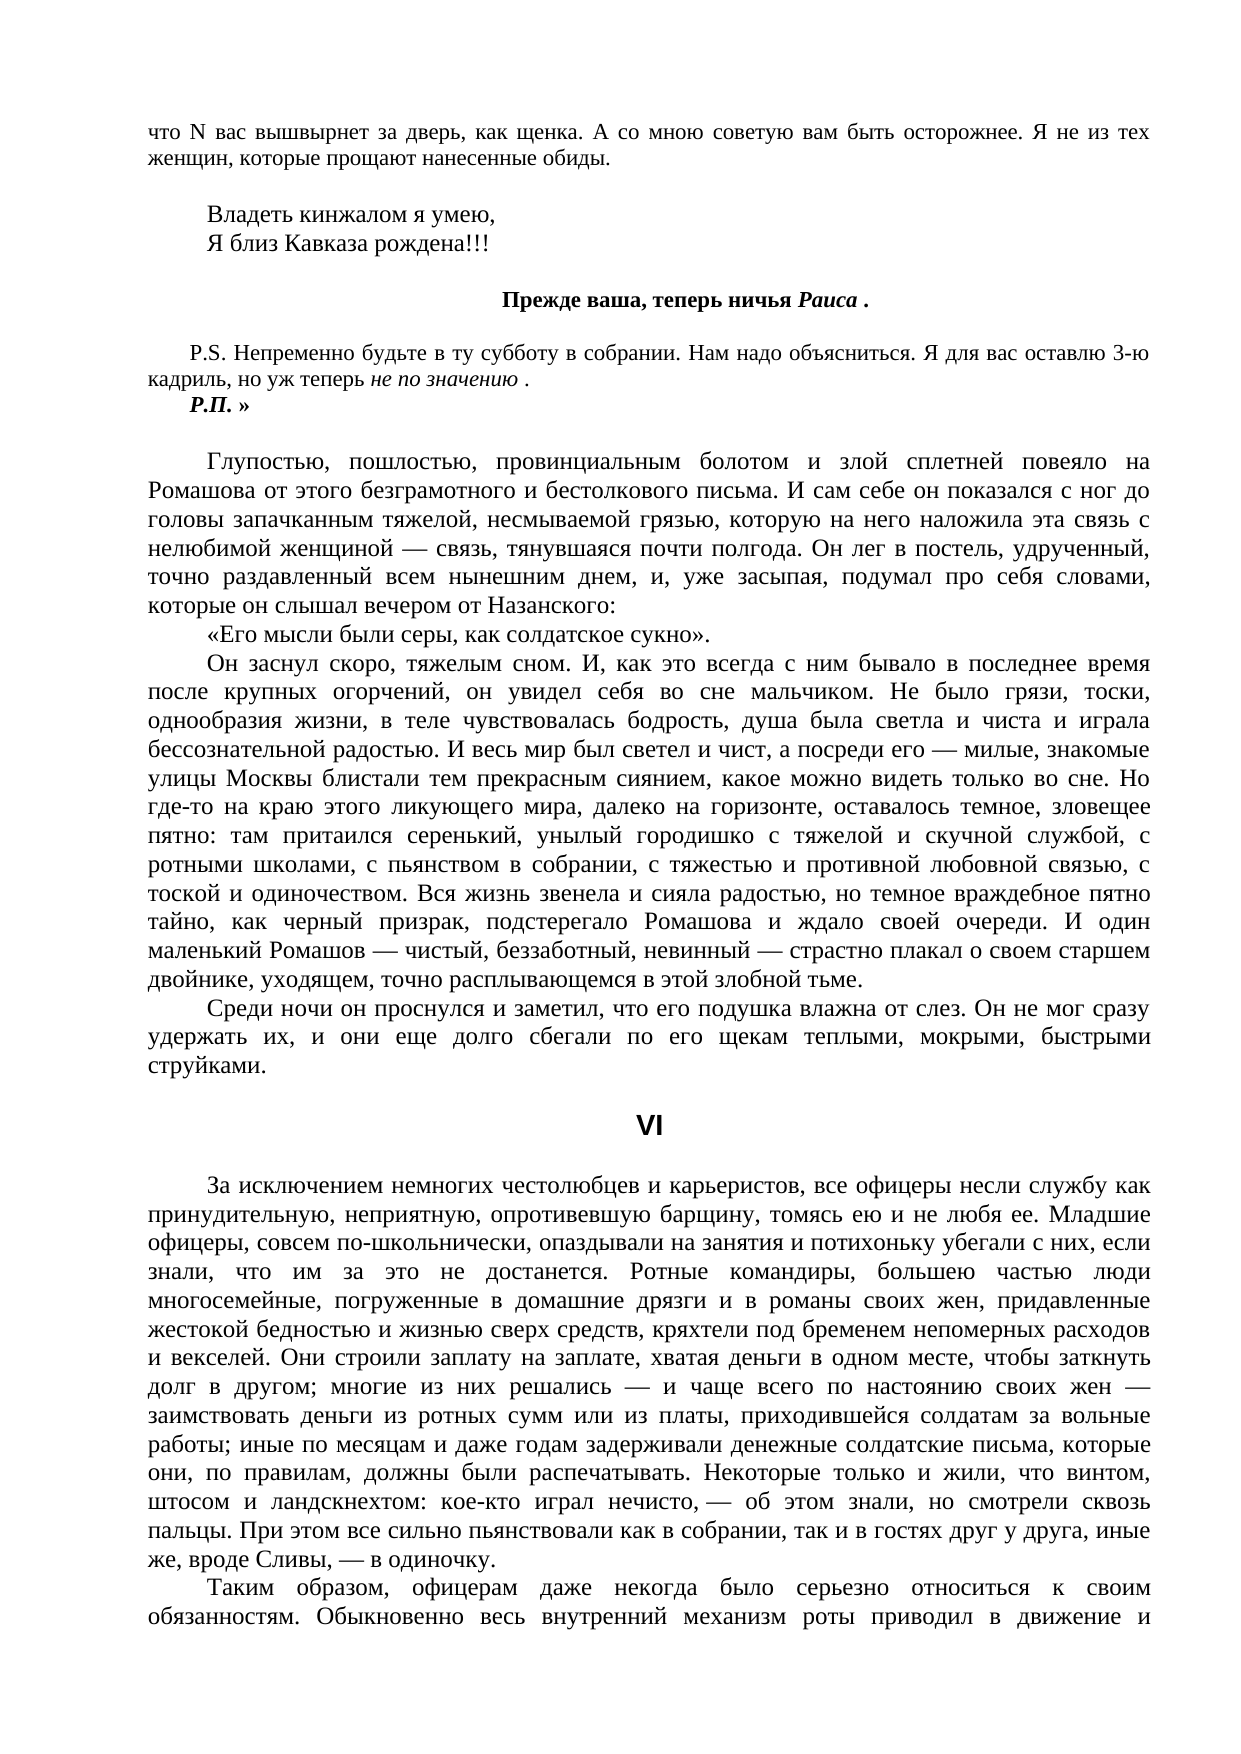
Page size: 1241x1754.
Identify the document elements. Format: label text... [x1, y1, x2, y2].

text P.S. Непременно будьте в ту субботу в собрании. Нам надо объясниться. Я для вас оставлю 3-ю кадриль, но уж теперь не по значению . [148, 338, 1152, 391]
text Владеть кинжалом я умею, [148, 199, 1152, 228]
text что N вас вышвырнет за дверь, как щенка. А со мною советую вам быть осторожнее. Я не из тех женщин, которые прощают нанесенные обиды. [148, 118, 1152, 171]
text «Его мысли были серы, как солдатское сукно». [148, 619, 1152, 648]
text Таким образом, офицерам даже некогда было серьезно относиться к своим обязанностям. Обыкновенно весь внутренний механизм роты приводил в движение и [148, 1572, 1152, 1630]
text За исключением немногих честолюбцев и карьеристов, все офицеры несли службу как принудительную, неприятную, опротивевшую барщину, томясь ею и не любя ее. Младшие офицеры, совсем по-школьнически, опаздывали на занятия и потихоньку убегали с них, если знали, что им за это не достанется. Ротные командиры, большею частью люди многосемейные, погруженные в домашние дрязги и в романы своих жен, придавленные жестокой бедностью и жизнью сверх средств, кряхтели под бременем непомерных расходов и векселей. Они строили заплату на заплате, хватая деньги в одном месте, чтобы заткнуть долг в другом; многие из них решались — и чаще всего по настоянию своих жен — заимствовать деньги из ротных сумм или из платы, приходившейся солдатам за вольные работы; иные по месяцам и даже годам задерживали денежные солдатские письма, которые они, по правилам, должны были распечатывать. Некоторые только и жили, что винтом, штосом и ландскнехтом: кое-кто играл нечисто, — об этом знали, но смотрели сквозь пальцы. При этом все сильно пьянствовали как в собрании, так и в гостях друг у друга, иные же, вроде Сливы, — в одиночку. [148, 1170, 1152, 1572]
text Среди ночи он проснулся и заметил, что его подушка влажна от слез. Он не мог сразу удержать их, и они еще долго сбегали по его щекам теплыми, мокрыми, быстрыми струйками. [148, 993, 1152, 1079]
subtitle VI [148, 1108, 1152, 1141]
text Р.П. » [148, 391, 1152, 418]
text Глупостью, пошлостью, провинциальным болотом и злой сплетней повеяло на Ромашова от этого безграмотного и бестолкового письма. И сам себе он показался с ног до головы запачканным тяжелой, несмываемой грязью, которую на него наложила эта связь с нелюбимой женщиной — связь, тянувшаяся почти полгода. Он лег в постель, удрученный, точно раздавленный всем нынешним днем, и, уже засыпая, подумал про себя словами, которые он слышал вечером от Назанского: [148, 446, 1152, 619]
text Он заснул скоро, тяжелым сном. И, как это всегда с ним бывало в последнее время после крупных огорчений, он увидел себя во сне мальчиком. Не было грязи, тоски, однообразия жизни, в теле чувствовалась бодрость, душа была светла и чиста и играла бессознательной радостью. И весь мир был светел и чист, а посреди его — милые, знакомые улицы Москвы блистали тем прекрасным сиянием, какое можно видеть только во сне. Но где-то на краю этого ликующего мира, далеко на горизонте, оставалось темное, зловещее пятно: там притаился серенький, унылый городишко с тяжелой и скучной службой, с ротными школами, с пьянством в собрании, с тяжестью и противной любовной связью, с тоской и одиночеством. Вся жизнь звенела и сияла радостью, но темное враждебное пятно тайно, как черный призрак, подстерегало Ромашова и ждало своей очереди. И один маленький Ромашов — чистый, беззаботный, невинный — страстно плакал о своем старшем двойнике, уходящем, точно расплывающемся в этой злобной тьме. [148, 648, 1152, 993]
text Я близ Кавказа рождена!!! [148, 228, 1152, 257]
text Прежде ваша, теперь ничья Раиса . [460, 286, 1152, 312]
